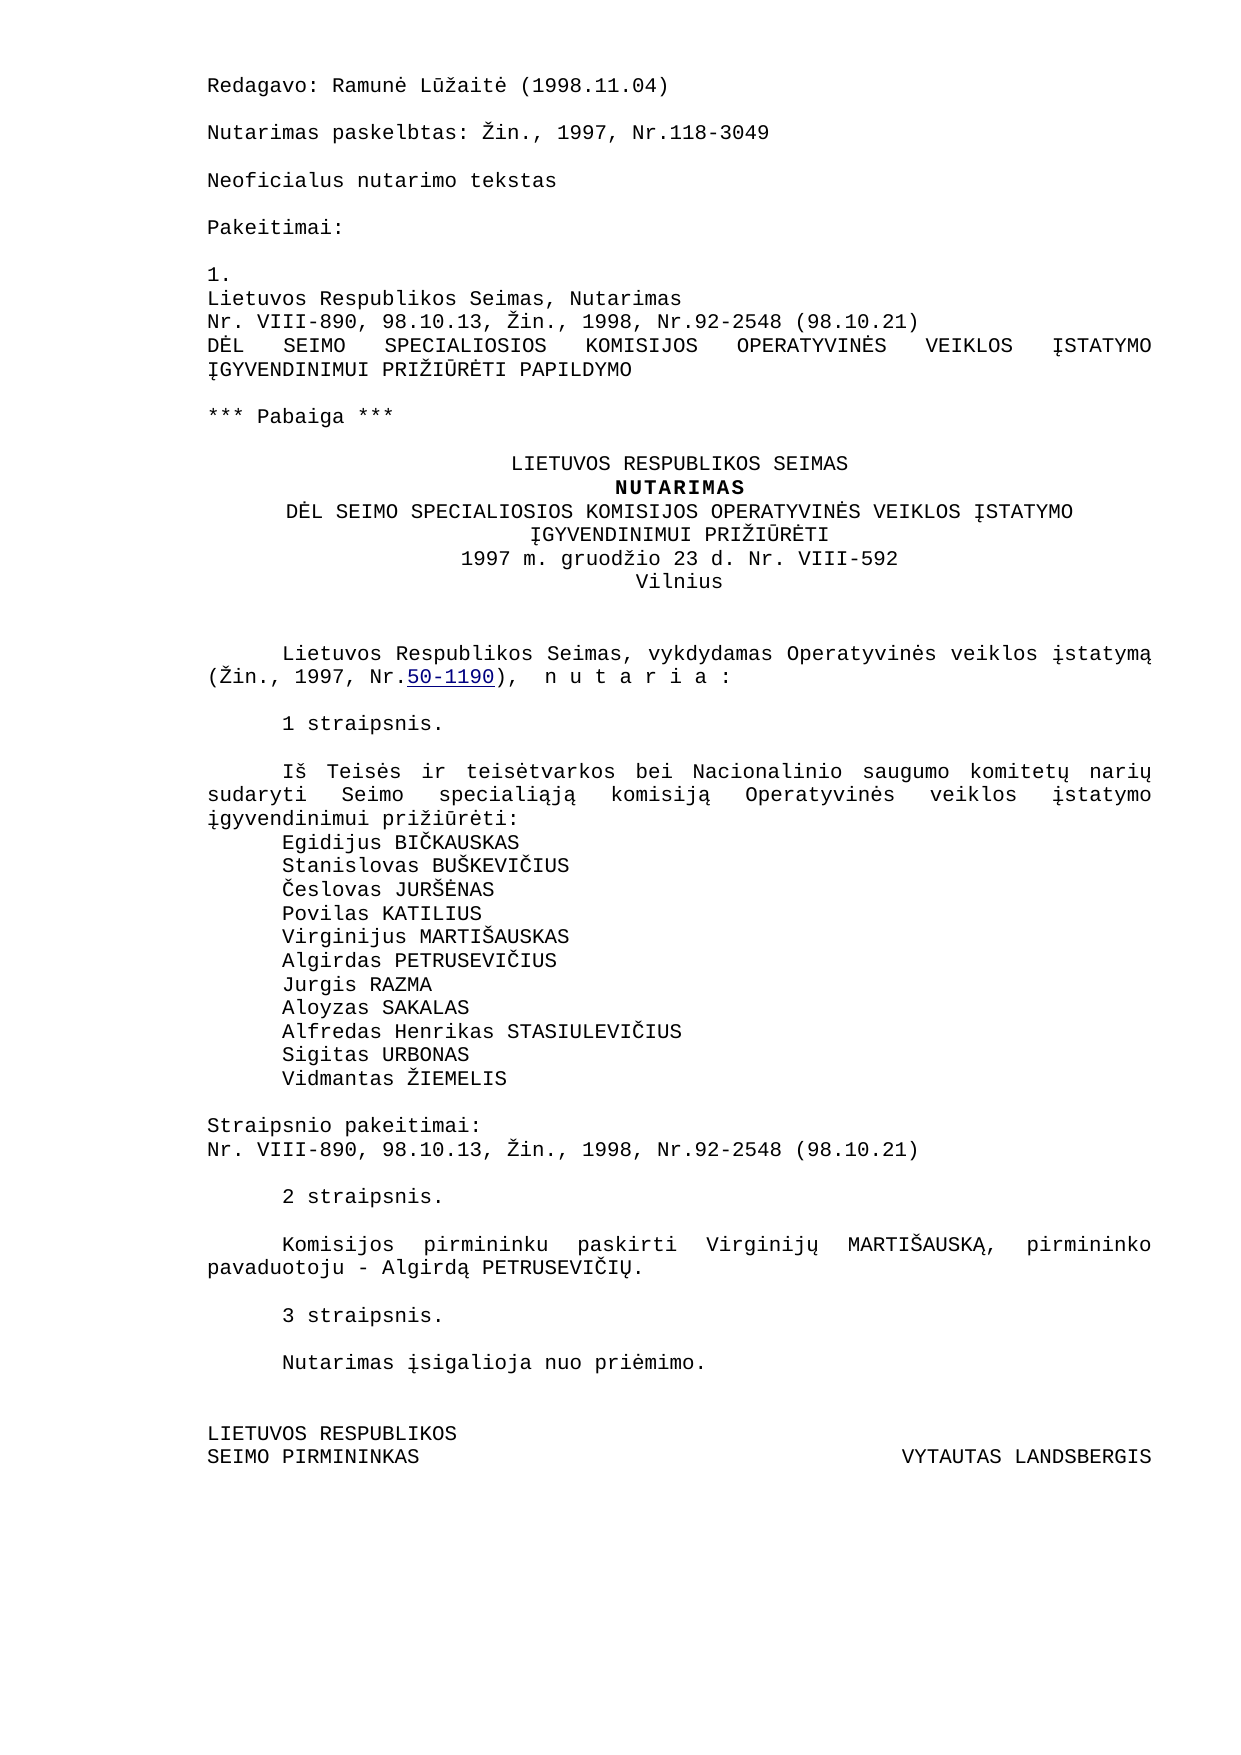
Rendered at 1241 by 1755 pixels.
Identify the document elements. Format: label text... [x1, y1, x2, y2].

text Pakeitimai: [207, 217, 1152, 241]
text NUTARIMAS [207, 477, 1152, 501]
text Sigitas URBONAS [207, 1044, 1152, 1068]
text DĖL SEIMO SPECIALIOSIOS KOMISIJOS OPERATYVINĖS VEIKLOS ĮSTATYMO ĮGYVENDINIMUI PRIŽIŪRĖTI PAPILDYMO [207, 335, 1152, 382]
text Neoficialus nutarimo tekstas [207, 169, 1152, 193]
text LIETUVOS RESPUBLIKOS SEIMAS [207, 453, 1152, 477]
text Povilas KATILIUS [207, 903, 1152, 926]
text 1997 m. gruodžio 23 d. Nr. VIII-592 Vilnius [207, 548, 1152, 595]
text Komisijos pirmininku paskirti Virginijų MARTIŠAUSKĄ, pirmininko pavaduotoju - Algirdą PETRUSEVIČIŲ. [207, 1234, 1152, 1281]
text Nr. VIII-890, 98.10.13, Žin., 1998, Nr.92-2548 (98.10.21) [207, 311, 1152, 335]
text 1 straipsnis. [207, 713, 1152, 737]
text Virginijus MARTIŠAUSKAS [207, 926, 1152, 950]
text Nutarimas paskelbtas: Žin., 1997, Nr.118-3049 [207, 122, 1152, 146]
text Nutarimas įsigalioja nuo priėmimo. [207, 1352, 1152, 1376]
text Redagavo: Ramunė Lūžaitė (1998.11.04) [207, 75, 1152, 99]
text 2 straipsnis. [207, 1186, 1152, 1210]
text Straipsnio pakeitimai: [207, 1115, 1152, 1139]
text DĖL SEIMO SPECIALIOSIOS KOMISIJOS OPERATYVINĖS VEIKLOS ĮSTATYMO ĮGYVENDINIMUI PRIŽIŪRĖTI [207, 501, 1152, 548]
text Iš Teisės ir teisėtvarkos bei Nacionalinio saugumo komitetų narių sudaryti Seimo specialiąją komisiją Operatyvinės veiklos įstatymo įgyvendinimui prižiūrėti: [207, 761, 1152, 832]
text 1. [207, 264, 1152, 288]
text 3 straipsnis. [207, 1304, 1152, 1328]
text Aloyzas SAKALAS [207, 997, 1152, 1021]
text *** Pabaiga *** [207, 406, 1152, 430]
text Nr. VIII-890, 98.10.13, Žin., 1998, Nr.92-2548 (98.10.21) [207, 1139, 1152, 1163]
text SEIMO PIRMININKAS VYTAUTAS LANDSBERGIS [207, 1446, 1152, 1470]
text Alfredas Henrikas STASIULEVIČIUS [207, 1021, 1152, 1044]
text Algirdas PETRUSEVIČIUS [207, 950, 1152, 973]
text Česlovas JURŠĖNAS [207, 879, 1152, 903]
text Lietuvos Respublikos Seimas, Nutarimas [207, 288, 1152, 311]
text LIETUVOS RESPUBLIKOS [207, 1423, 1152, 1446]
text Jurgis RAZMA [207, 973, 1152, 997]
text Lietuvos Respublikos Seimas, vykdydamas Operatyvinės veiklos įstatymą (Žin., 1997, Nr.50-1190), n u t a r i a : [207, 642, 1152, 690]
text Vidmantas ŽIEMELIS [207, 1068, 1152, 1092]
text Egidijus BIČKAUSKAS [207, 832, 1152, 855]
text Stanislovas BUŠKEVIČIUS [207, 855, 1152, 879]
